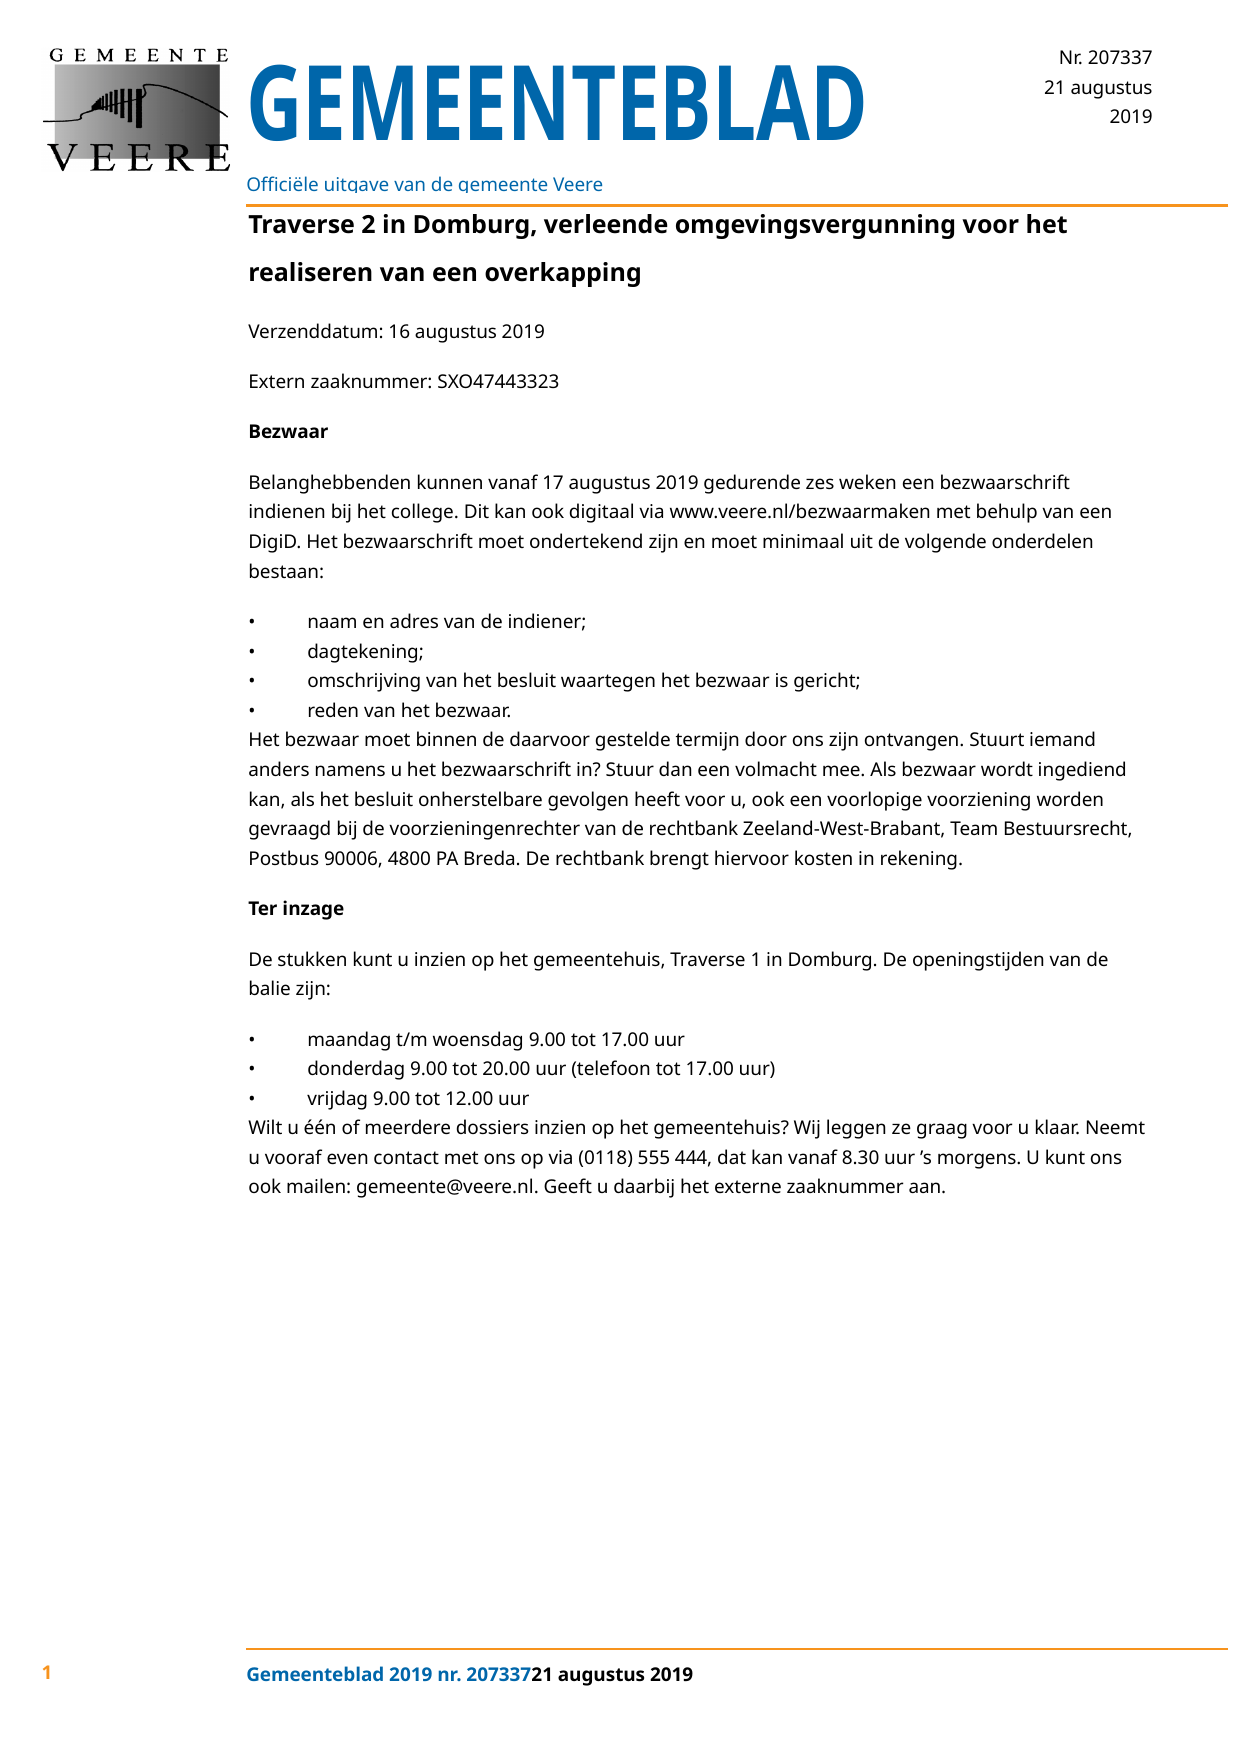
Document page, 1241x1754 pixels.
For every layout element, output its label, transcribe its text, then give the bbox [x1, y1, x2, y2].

text Verzenddatum: 16 augustus 2019 [248, 318, 1152, 344]
list maandag t/m woensdag 9.00 tot 17.00 uur [248, 1026, 1152, 1052]
text Wilt u één of meerdere dossiers inzien op het gemeentehuis? Wij leggen ze graag voor u klaar. Neemt u vooraf even contact met ons op via (0118) 555 444, dat kan vanaf 8.30 uur ’s morgens. U kunt ons ook mailen: gemeente@veere.nl. Geeft u daarbij het externe zaaknummer aan. [248, 1114, 1152, 1199]
text De stukken kunt u inzien op het gemeentehuis, Traverse 1 in Domburg. De openingstijden van de balie zijn: [248, 946, 1152, 1001]
text Extern zaaknummer: SXO47443323 [248, 368, 1152, 394]
list donderdag 9.00 tot 20.00 uur (telefoon tot 17.00 uur) [248, 1055, 1152, 1081]
list vrijdag 9.00 tot 12.00 uur [248, 1085, 1152, 1111]
list naam en adres van de indiener; [248, 608, 1152, 634]
list dagtekening; [248, 638, 1152, 664]
list omschrijving van het besluit waartegen het bezwaar is gericht; [248, 667, 1152, 693]
text Bezwaar [248, 419, 1152, 444]
text Belanghebbenden kunnen vanaf 17 augustus 2019 gedurende zes weken een bezwaarschrift indienen bij het college. Dit kan ook digitaal via www.veere.nl/bezwaarmaken met behulp van een DigiD. Het bezwaarschrift moet ondertekend zijn en moet minimaal uit de volgende onderdelen bestaan: [248, 469, 1152, 584]
text Ter inzage [248, 895, 1152, 921]
text Traverse 2 in Domburg, verleende omgevingsvergunning voor het realiseren van een overkapping [248, 207, 1152, 288]
picture [41, 47, 231, 172]
list reden van het bezwaar. [248, 697, 1152, 723]
text Het bezwaar moet binnen de daarvoor gestelde termijn door ons zijn ontvangen. Stuurt iemand anders namens u het bezwaarschrift in? Stuur dan een volmacht mee. Als bezwaar wordt ingediend kan, als het besluit onherstelbare gevolgen heeft voor u, ook een voorlopige voorziening worden gevraagd bij de voorzieningenrechter van de rechtbank Zeeland-West-Brabant, Team Bestuursrecht, Postbus 90006, 4800 PA Breda. De rechtbank brengt hiervoor kosten in rekening. [248, 727, 1152, 871]
